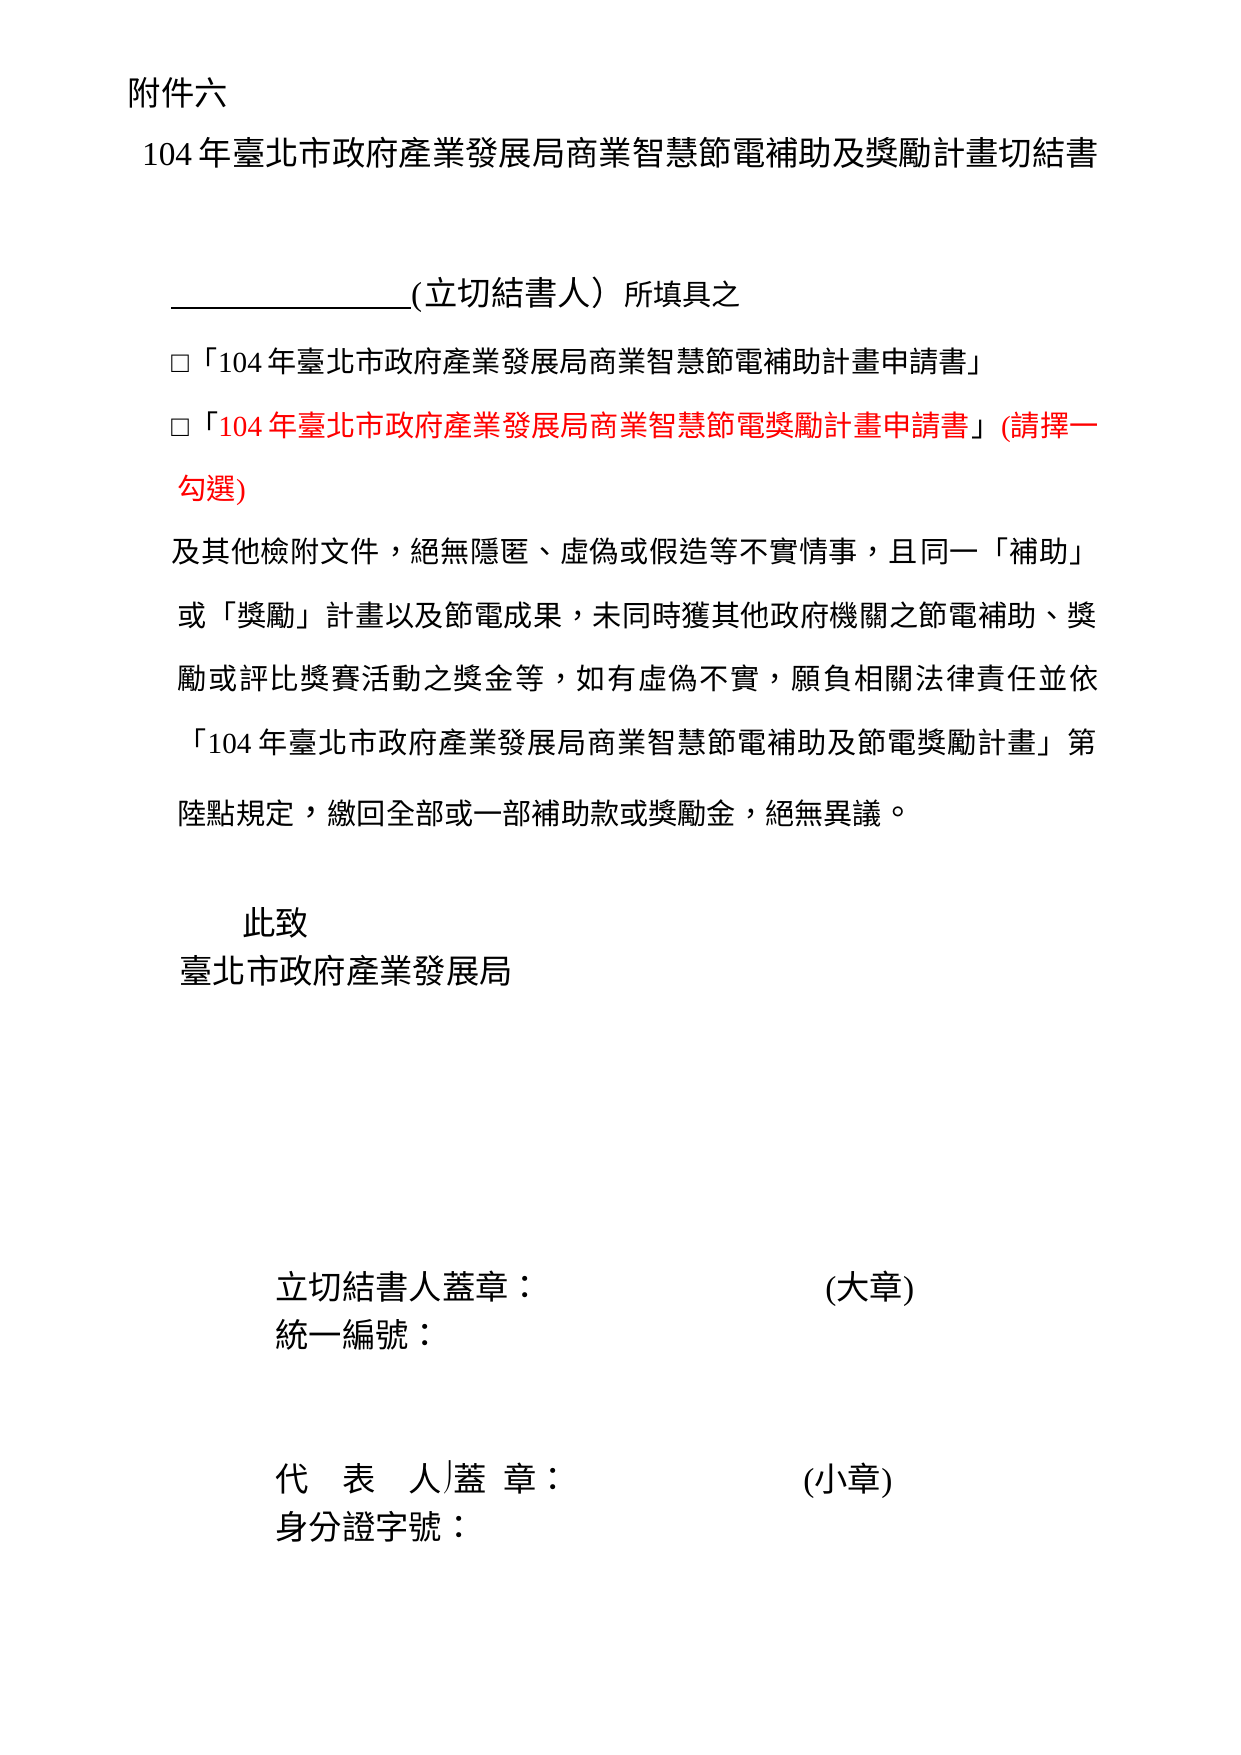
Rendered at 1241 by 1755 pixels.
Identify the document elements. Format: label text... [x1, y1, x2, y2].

text □「104年臺北市政府產業發展局商業智慧節電獎勵計畫申請書」(請擇一勾選) [171, 402, 1098, 508]
text 立切結書人蓋章： (大章) [142, 1261, 1091, 1309]
text □「104年臺北市政府產業發展局商業智慧節電補助計畫申請書」 [171, 338, 1098, 381]
text 統一編號： [142, 1309, 1103, 1357]
text 104年臺北市政府產業發展局商業智慧節電補助及獎勵計畫切結書 [142, 127, 1098, 175]
text 代 表 人蓋 章： (小章) [142, 1453, 1098, 1501]
text 附件六 [128, 67, 238, 115]
text 身分證字號： [142, 1501, 1098, 1549]
text 此致 [142, 896, 1098, 944]
text 及其他檢附文件，絕無隱匿、虛偽或假造等不實情事，且同一「補助」或「獎勵」計畫以及節電成果，未同時獲其他政府機關之節電補助、獎勵或評比獎賽活動之獎金等，如有虛偽不實，願負相關法律責任並依「104年臺北市政府產業發展局商業智慧節電補助及節電獎勵計畫」第陸點規定，繳回全部或一部補助款或獎勵金，絕無異議。 [171, 529, 1098, 834]
text 臺北市政府產業發展局 [142, 944, 1098, 993]
text (立切結書人）所填具之 [171, 266, 1098, 314]
